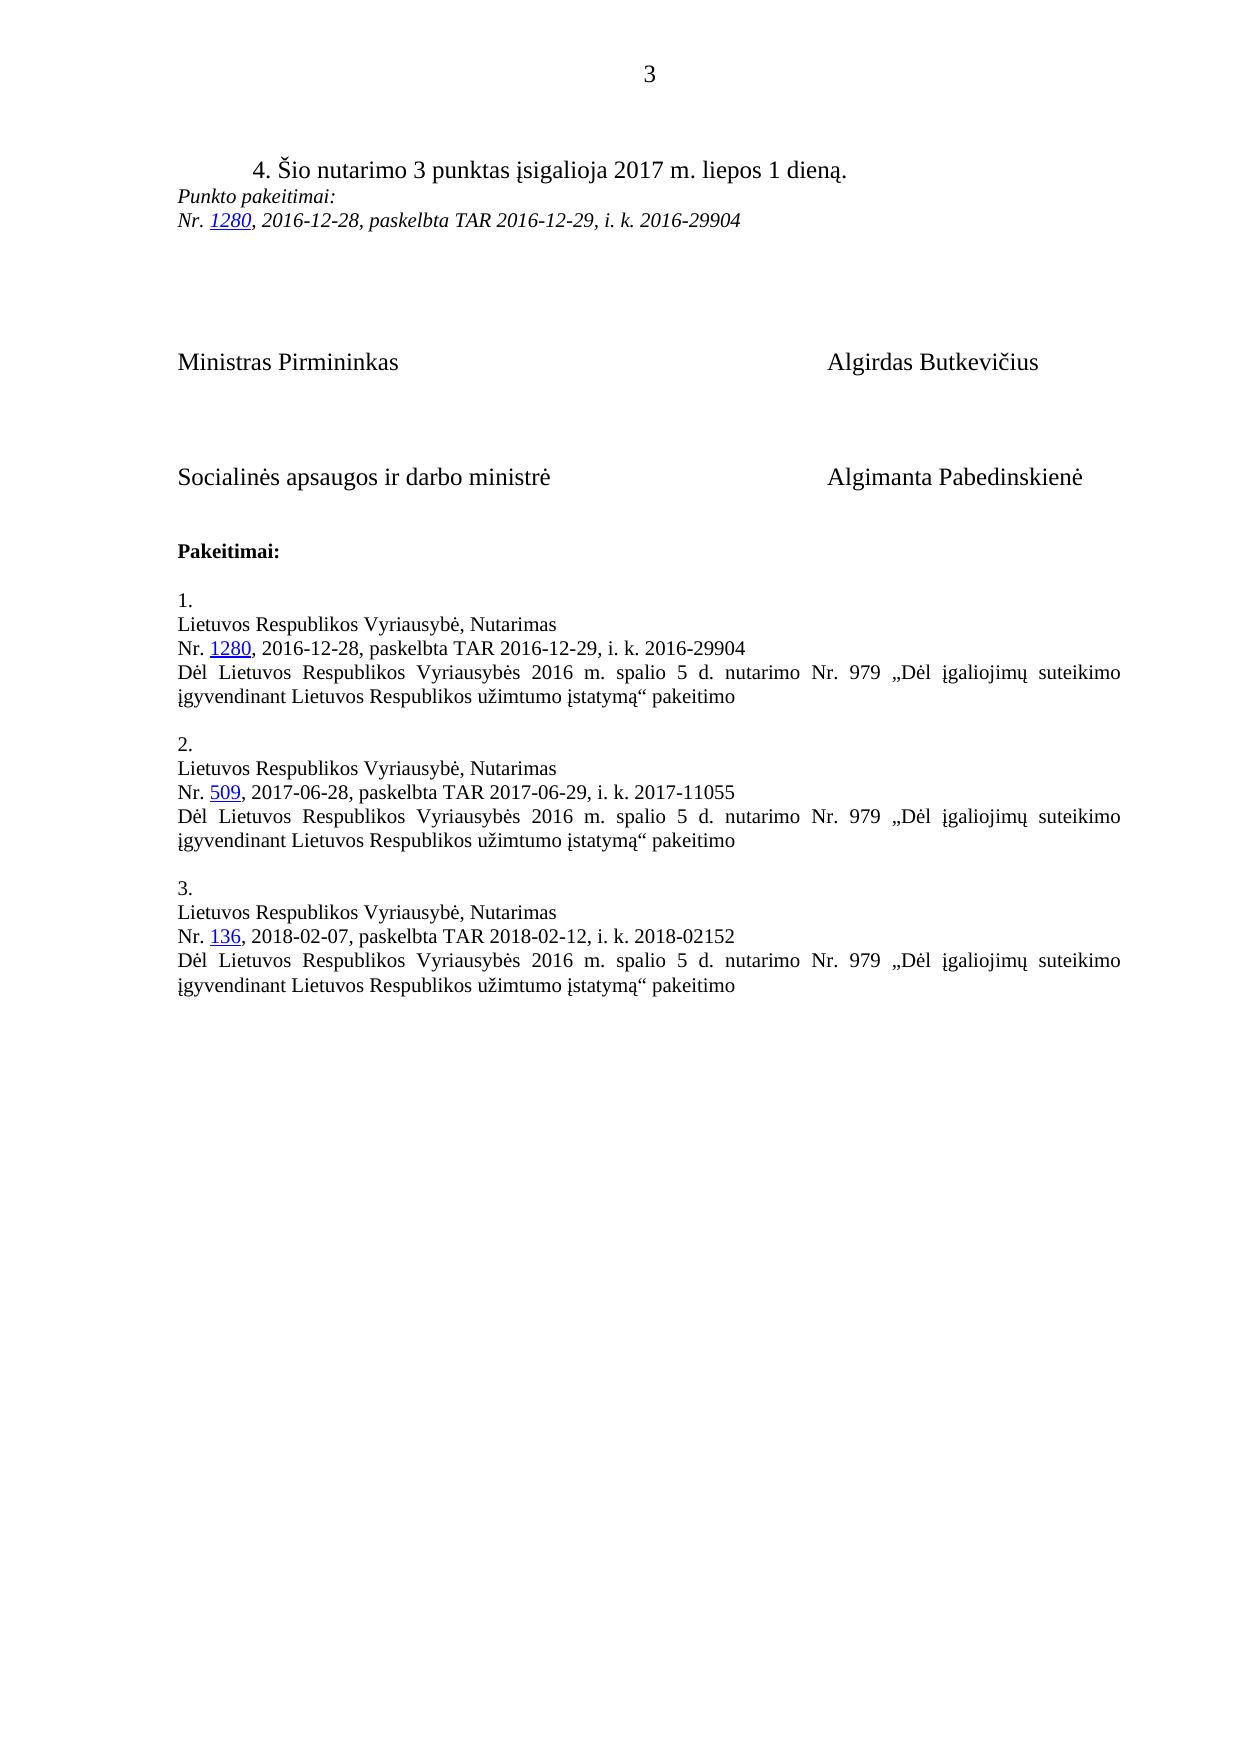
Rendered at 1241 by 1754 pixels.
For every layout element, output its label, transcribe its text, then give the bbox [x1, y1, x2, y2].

text Dėl Lietuvos Respublikos Vyriausybės 2016 m. spalio 5 d. nutarimo Nr. 979 „Dėl įgaliojimų suteikimo įgyvendinant Lietuvos Respublikos užimtumo įstatymą“ pakeitimo [177, 804, 1122, 852]
text Socialinės apsaugos ir darbo ministrė Algimanta Pabedinskienė [177, 462, 1122, 491]
text Dėl Lietuvos Respublikos Vyriausybės 2016 m. spalio 5 d. nutarimo Nr. 979 „Dėl įgaliojimų suteikimo įgyvendinant Lietuvos Respublikos užimtumo įstatymą“ pakeitimo [177, 948, 1122, 997]
text Nr. 1280, 2016-12-28, paskelbta TAR 2016-12-29, i. k. 2016-29904 [177, 208, 1122, 232]
text Punkto pakeitimai: [177, 184, 1122, 208]
text Lietuvos Respublikos Vyriausybė, Nutarimas [177, 756, 1122, 780]
text Nr. 509, 2017-06-28, paskelbta TAR 2017-06-29, i. k. 2017-11055 [177, 780, 1122, 804]
text Nr. 1280, 2016-12-28, paskelbta TAR 2016-12-29, i. k. 2016-29904 [177, 636, 1122, 660]
text Ministras Pirmininkas Algirdas Butkevičius [177, 347, 1122, 376]
text Pakeitimai: [177, 539, 1122, 563]
text Dėl Lietuvos Respublikos Vyriausybės 2016 m. spalio 5 d. nutarimo Nr. 979 „Dėl įgaliojimų suteikimo įgyvendinant Lietuvos Respublikos užimtumo įstatymą“ pakeitimo [177, 660, 1122, 708]
text 2. [177, 732, 1122, 756]
text 1. [177, 587, 1122, 612]
text Lietuvos Respublikos Vyriausybė, Nutarimas [177, 900, 1122, 924]
text 4. Šio nutarimo 3 punktas įsigalioja 2017 m. liepos 1 dieną. [177, 147, 1122, 184]
text Lietuvos Respublikos Vyriausybė, Nutarimas [177, 612, 1122, 636]
text Nr. 136, 2018-02-07, paskelbta TAR 2018-02-12, i. k. 2018-02152 [177, 924, 1122, 948]
text 3. [177, 876, 1122, 900]
